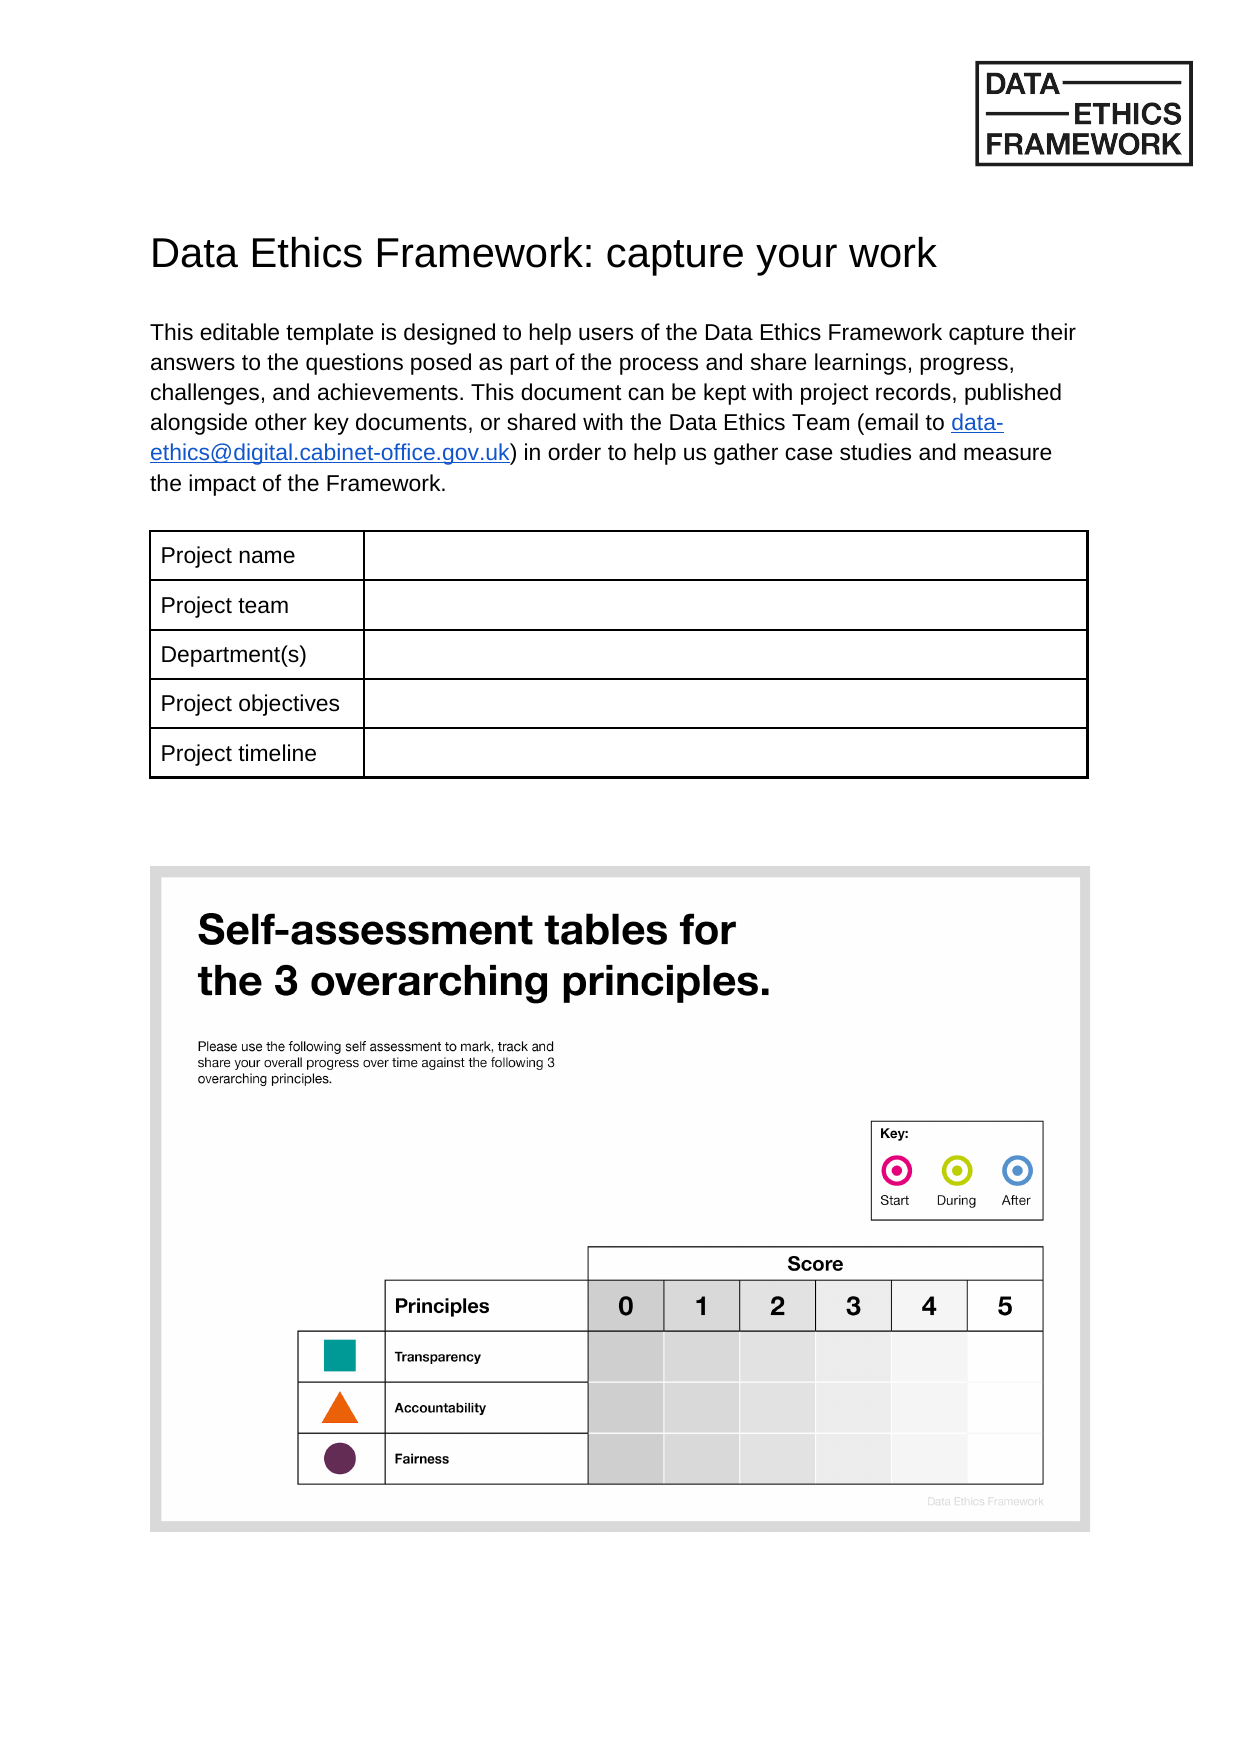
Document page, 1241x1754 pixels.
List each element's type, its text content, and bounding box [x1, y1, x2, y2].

table_cell Project team [151, 581, 363, 628]
text This editable template is designed to help users of the Data Ethics Framework capture their answers to the questions posed as part of the process and share learnings, progress, challenges, and achievements. This document can be kept with project records, published alongside other key documents, or shared with the Data Ethics Team (email to data-ethics@digital.cabinet-office.gov.uk) in order to help us gather case studies and measure the impact of the Framework. [150, 318, 1090, 496]
table_cell Department(s) [151, 631, 363, 678]
table_header [365, 532, 1086, 579]
picture [955, 41, 1213, 187]
picture [150, 866, 1091, 1532]
subtitle Data Ethics Framework: capture your work [150, 228, 1090, 276]
table_cell Project objectives [151, 680, 363, 727]
table_cell Project timeline [151, 729, 363, 776]
table_header Project name [151, 532, 363, 579]
table_cell [365, 680, 1086, 727]
table_cell [365, 729, 1086, 776]
table_cell [365, 581, 1086, 628]
table_cell [365, 631, 1086, 678]
